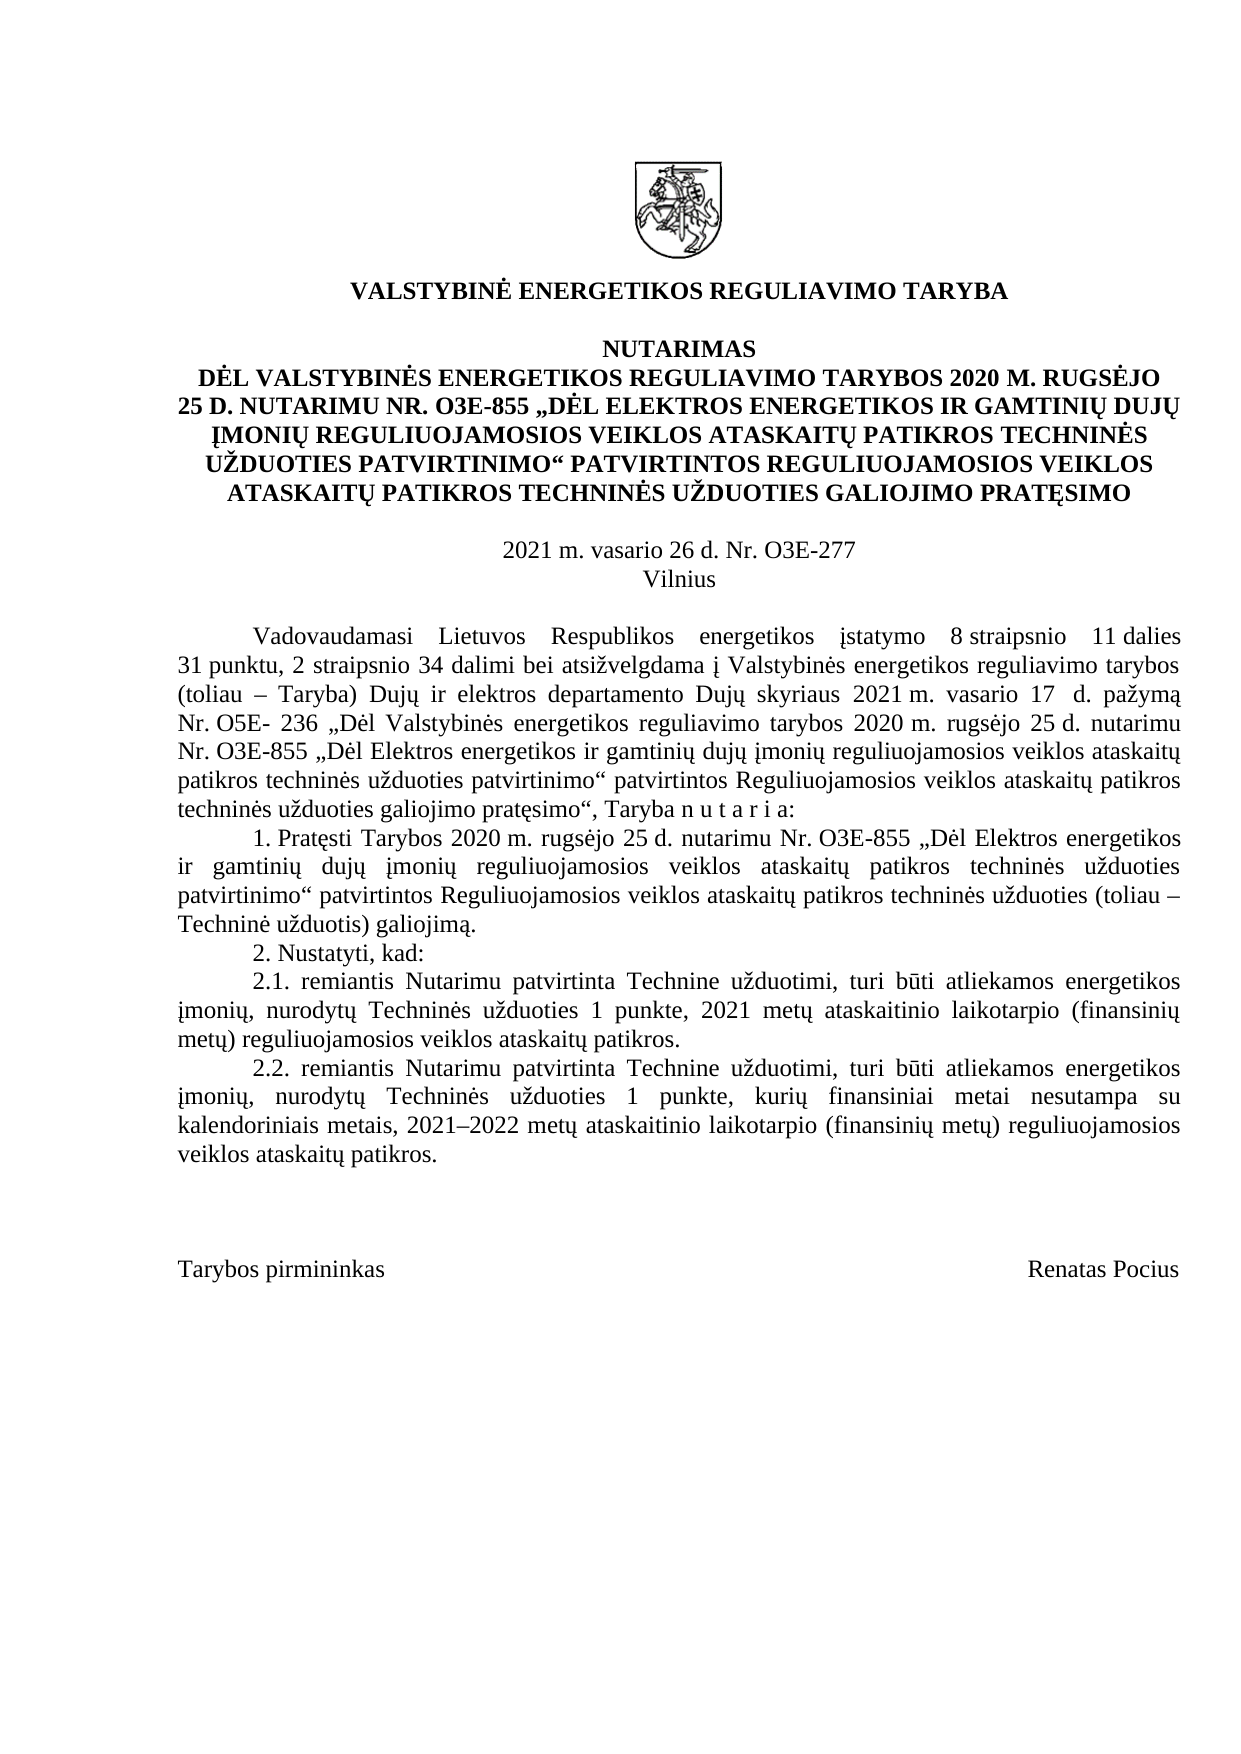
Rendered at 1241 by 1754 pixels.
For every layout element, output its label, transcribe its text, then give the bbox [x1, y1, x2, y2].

text 2.1. remiantis Nutarimu patvirtinta Technine užduotimi, turi būti atliekamos energetikos įmonių, nurodytų Techninės užduoties 1 punkte, 2021 metų ataskaitinio laikotarpio (finansinių metų) reguliuojamosios veiklos ataskaitų patikros. [177, 966, 1181, 1053]
text 2.2. remiantis Nutarimu patvirtinta Technine užduotimi, turi būti atliekamos energetikos įmonių, nurodytų Techninės užduoties 1 punkte, kurių finansiniai metai nesutampa su kalendoriniais metais, 2021–2022 metų ataskaitinio laikotarpio (finansinių metų) reguliuojamosios veiklos ataskaitų patikros. [177, 1053, 1181, 1168]
text NUTARIMAS [177, 334, 1181, 363]
text Vadovaudamasi Lietuvos Respublikos energetikos įstatymo 8 straipsnio 11 dalies 31 punktu, 2 straipsnio 34 dalimi bei atsižvelgdama į Valstybinės energetikos reguliavimo tarybos (toliau – Taryba) Dujų ir elektros departamento Dujų skyriaus 2021 m. vasario 17 d. pažymą Nr. O5E- 236 „Dėl Valstybinės energetikos reguliavimo tarybos 2020 m. rugsėjo 25 d. nutarimu Nr. O3E-855 „Dėl Elektros energetikos ir gamtinių dujų įmonių reguliuojamosios veiklos ataskaitų patikros techninės užduoties patvirtinimo“ patvirtintos Reguliuojamosios veiklos ataskaitų patikros techninės užduoties galiojimo pratęsimo“, Taryba n u t a r i a: [177, 621, 1181, 823]
text DĖL VALSTYBINĖS ENERGETIKOS REGULIAVIMO TARYBOS 2020 M. RUGSĖJO 25 D. NUTARIMU NR. O3E-855 „DĖL elektros energetikos ir gamtinių dujų įmonių reguliuojamosios veiklos ataskaitų patikros techninės užduoties patvirtinimo“ PATVIRTINTOS REGULIUOJAMOSIOS VEIKLOS ATASKAITŲ PATIKROS TECHNINĖS UŽDUOTIES GALIOJIMO PRATĘSIMO [177, 363, 1181, 506]
text Tarybos pirmininkas Renatas Pocius [177, 1254, 1181, 1283]
text 1. Pratęsti Tarybos 2020 m. rugsėjo 25 d. nutarimu Nr. O3E-855 „Dėl Elektros energetikos ir gamtinių dujų įmonių reguliuojamosios veiklos ataskaitų patikros techninės užduoties patvirtinimo“ patvirtintos Reguliuojamosios veiklos ataskaitų patikros techninės užduoties (toliau – Techninė užduotis) galiojimą. [177, 823, 1181, 938]
text 2021 m. vasario 26 d. Nr. O3E-277 [177, 535, 1181, 564]
text 2. Nustatyti, kad: [177, 938, 1181, 966]
text Vilnius [177, 564, 1181, 593]
text Valstybinė energetikos reguliavimo taryba [177, 276, 1181, 305]
